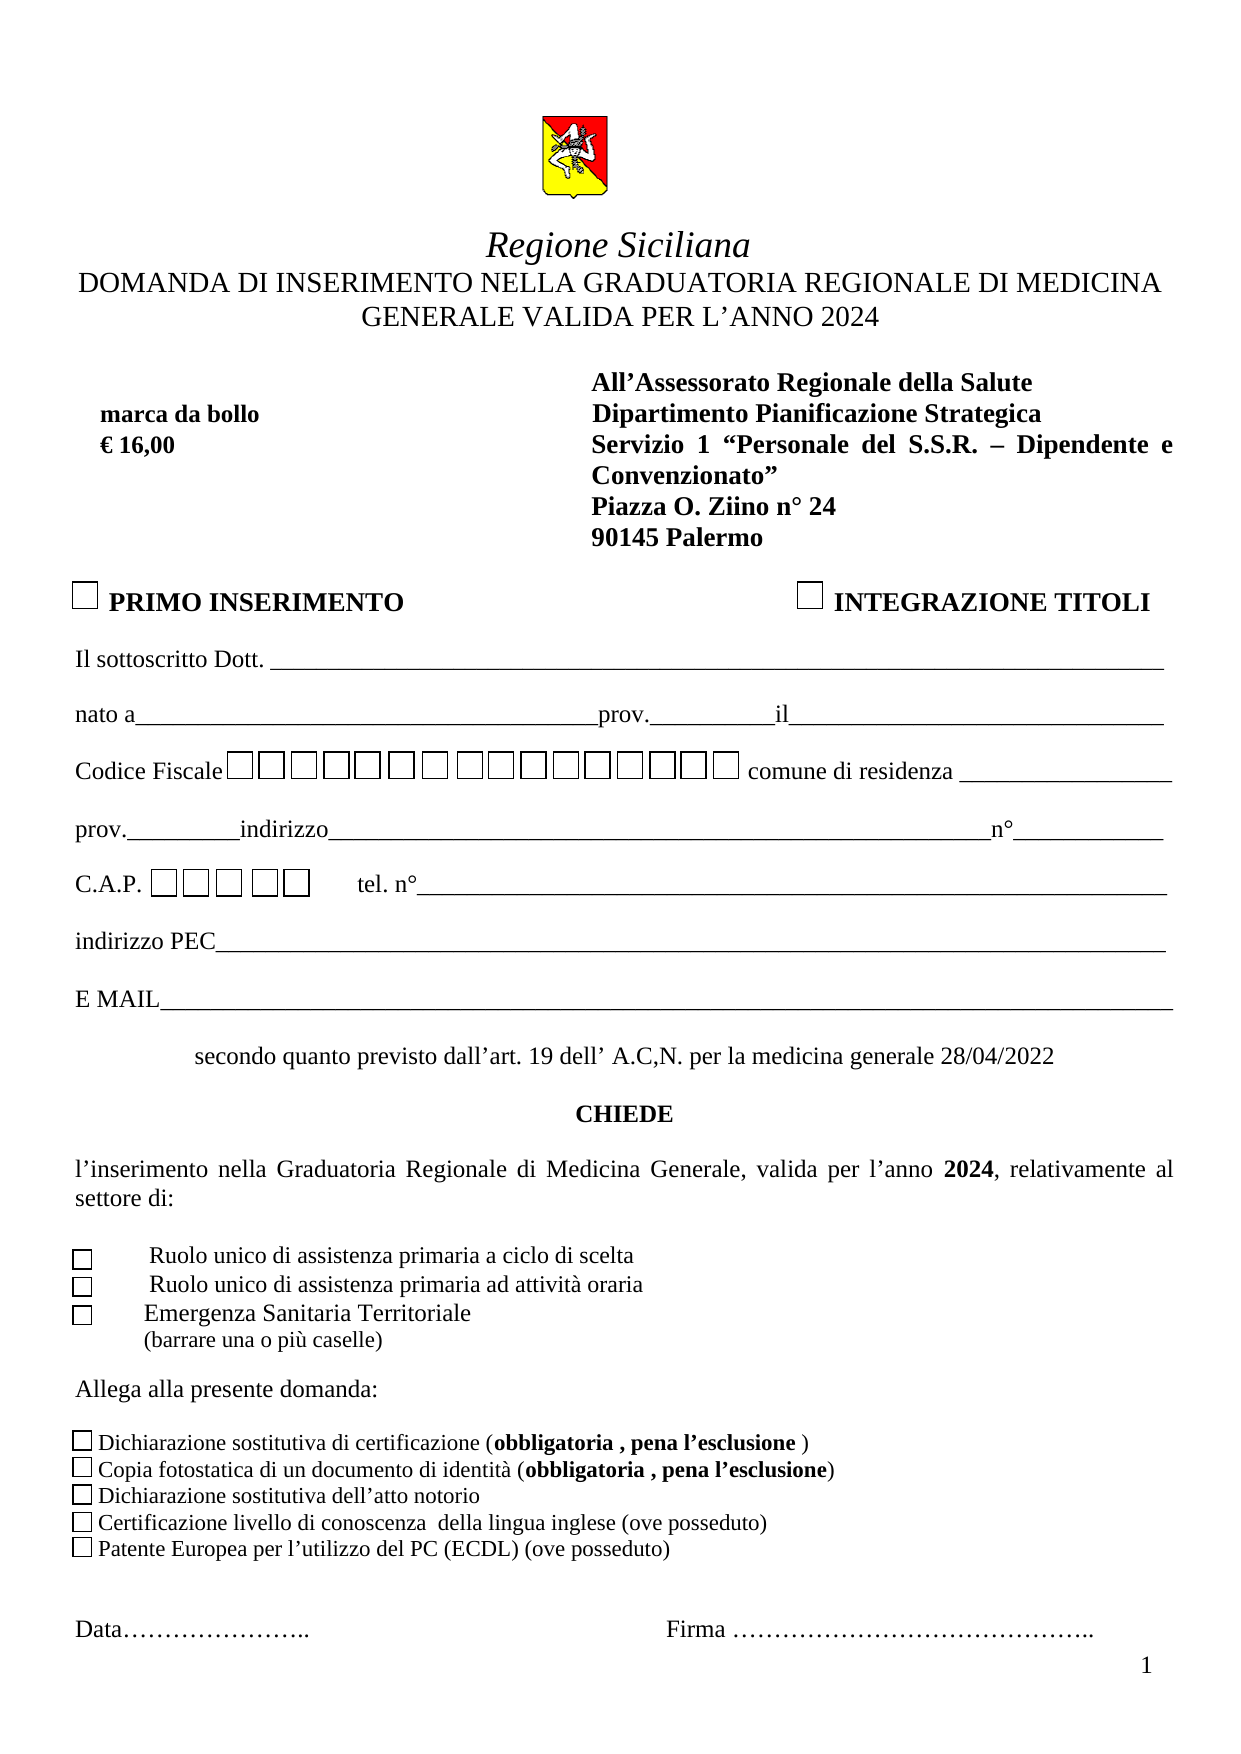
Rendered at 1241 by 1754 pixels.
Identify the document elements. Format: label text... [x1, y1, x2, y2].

text Piazza O. Ziino n° 24 [517, 490, 1165, 521]
subtitle Regione Siciliana [75, 222, 1165, 265]
text indirizzo PEC____________________________________________________________________________ [75, 926, 1174, 955]
text Emergenza Sanitaria Territoriale [112, 1298, 1174, 1326]
text prov._________indirizzo_____________________________________________________n°____________ [75, 814, 1174, 842]
text € 16,00 Servizio 1 “Personale del S.S.R. – Dipendente e Convenzionato” [75, 428, 1174, 490]
text Dichiarazione sostitutiva dell’atto notorio [75, 1482, 1174, 1508]
text All’Assessorato Regionale della Salute [591, 366, 1165, 397]
text secondo quanto previsto dall’art. 19 dell’ A.C,N. per la medicina generale 28/04/2022 [75, 1041, 1174, 1070]
text Data………………….. Firma …………………………………….. [75, 1614, 1174, 1643]
text Dichiarazione sostitutiva di certificazione (obbligatoria , pena l’esclusione ) [75, 1429, 1174, 1456]
text E MAIL_________________________________________________________________________________ [75, 984, 1174, 1013]
text 90145 Palermo [517, 521, 1174, 553]
text Allega alla presente domanda: [75, 1374, 1174, 1403]
text marca da bollo Dipartimento Pianificazione Strategica [75, 397, 1165, 428]
text l’inserimento nella Graduatoria Regionale di Medicina Generale, valida per l’anno 2024, relativamente al settore di: [75, 1154, 1174, 1211]
text DOMANDA DI INSERIMENTO NELLA GRADUATORIA REGIONALE DI MEDICINA GENERALE VALIDA PER L’ANNO 2024 [75, 265, 1165, 332]
text Il sottoscritto Dott. ______________________________________________________________________________ [75, 644, 1165, 672]
text Certificazione livello di conoscenza della lingua inglese (ove posseduto) [75, 1508, 1174, 1535]
text C.A.P. tel. n°____________________________________________________________ [75, 869, 1174, 898]
text Copia fotostatica di un documento di identità (obbligatoria , pena l’esclusione) [75, 1456, 1174, 1482]
text ⁮ Ruolo unico di assistenza primaria a ciclo di scelta [75, 1240, 1174, 1269]
text CHIEDE [75, 1099, 1174, 1128]
text nato a_____________________________________prov.__________il______________________________ [75, 699, 1165, 727]
text Codice Fiscale comune di residenza _________________ [75, 756, 1174, 785]
text Patente Europea per l’utilizzo del PC (ECDL) (ove posseduto) [75, 1535, 1174, 1561]
picture [539, 114, 609, 201]
text (barrare una o più caselle) [75, 1326, 1174, 1353]
text PRIMO INSERIMENTO INTEGRAZIONE TITOLI [75, 586, 1174, 617]
text ⁮ Ruolo unico di assistenza primaria ad attività oraria [75, 1269, 1174, 1298]
